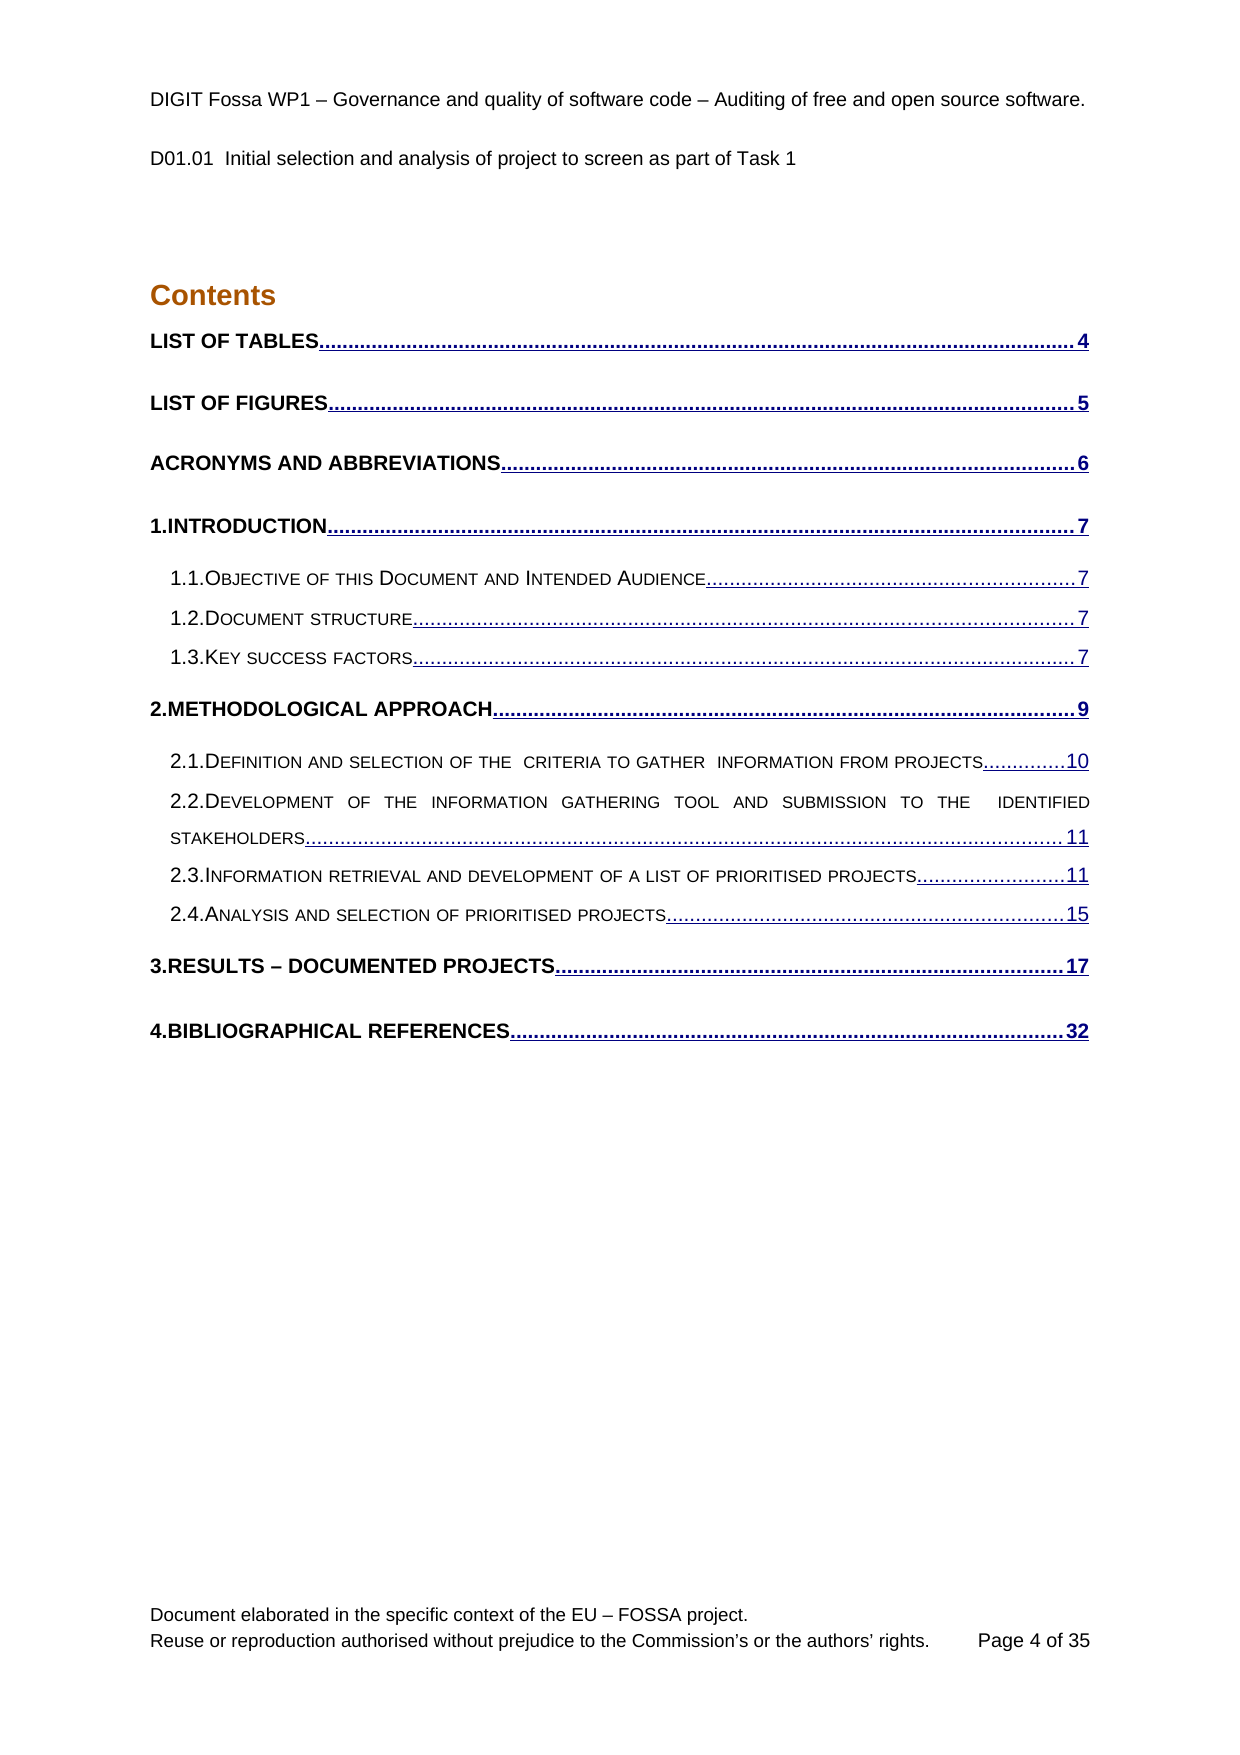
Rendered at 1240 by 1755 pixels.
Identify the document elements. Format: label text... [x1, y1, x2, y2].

subtitle Contents [150, 278, 1090, 312]
text 3. Results – Documented projects 17 [150, 952, 1090, 979]
text 4. Bibliographical references 32 [150, 1017, 1090, 1043]
text Acronyms and abbreviations 6 [150, 451, 1090, 475]
text 1.1. Objective of this Document and Intended Audience 7 [170, 564, 1090, 591]
text 2.4. Analysis and selection of prioritised projects 15 [170, 900, 1090, 927]
text 2.1. Definition and selection of the criteria to gather information from projects 10 [170, 747, 1090, 773]
text List of Figures 5 [150, 390, 1090, 414]
text 1. Introduction 7 [150, 512, 1090, 538]
text List of tables 4 [150, 329, 1090, 353]
text 2.3. Information retrieval and development of a list of prioritised projects 11 [170, 861, 1090, 887]
text 1.3. Key success factors 7 [170, 643, 1090, 669]
text 2.2. Development of the information gathering tool and submission to the identified stakeholders 11 [170, 787, 1090, 849]
text 1.2. Document structure 7 [170, 604, 1090, 630]
text 2. Methodological Approach 9 [150, 695, 1090, 721]
